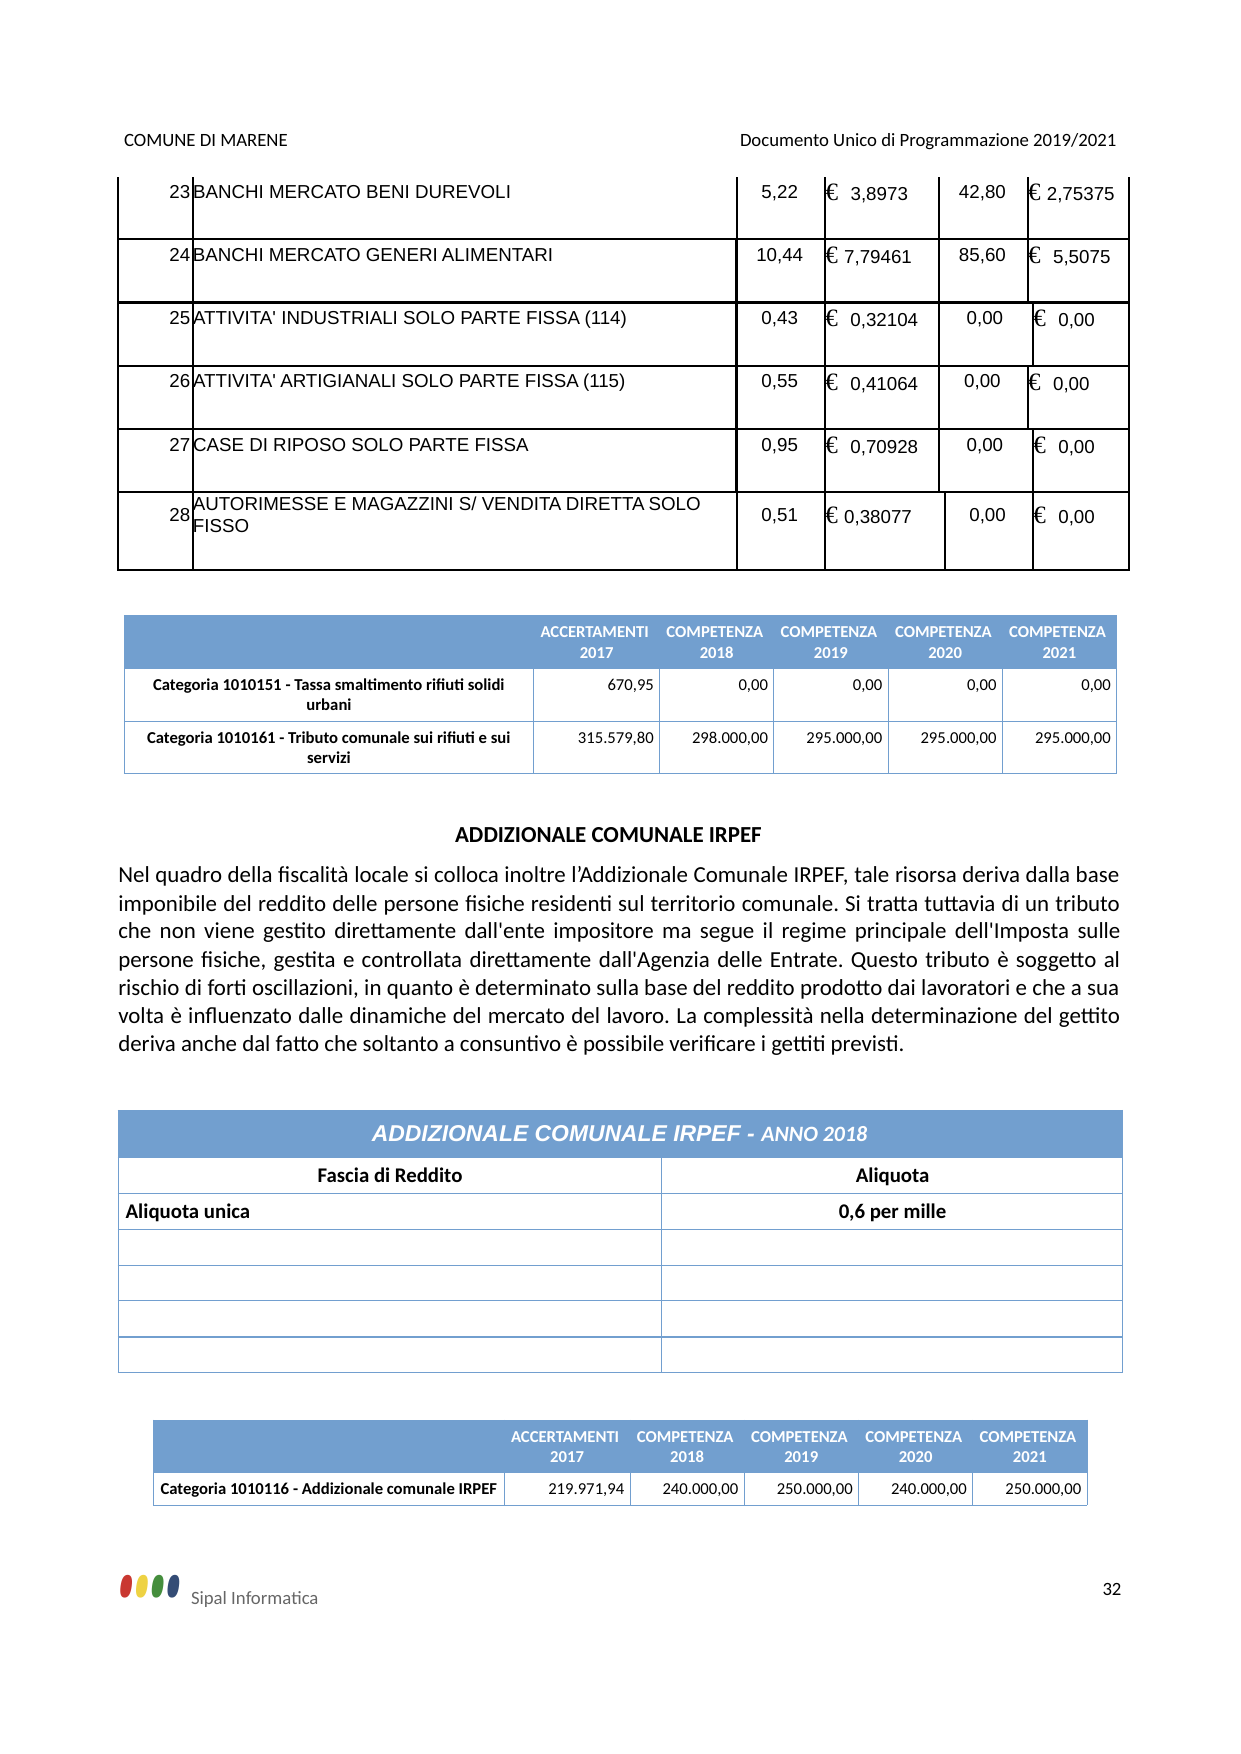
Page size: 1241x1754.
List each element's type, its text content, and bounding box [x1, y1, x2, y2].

table_header 0,00 [946, 493, 1032, 569]
table_cell 0,00 [774, 669, 888, 721]
table_cell 0,00 [660, 669, 773, 721]
table_header 25 [119, 304, 192, 365]
table_header [118, 610, 1122, 779]
table_cell [662, 1230, 1122, 1264]
table_cell Categoria 1010151 - Tassa smaltimento rifiuti solidi urbani [125, 669, 533, 721]
table_header € 0,00 [1034, 430, 1128, 491]
table_header 23 [119, 177, 192, 238]
table_header 42,80 [940, 177, 1027, 238]
table_header € 0,00 [1034, 304, 1128, 365]
table_cell [119, 1230, 661, 1264]
table_cell 0,00 [889, 669, 1002, 721]
table_cell [662, 1301, 1122, 1336]
table_header AUTORIMESSE E MAGAZZINI S/ VENDITA DIRETTA SOLO FISSO [194, 493, 736, 569]
table_header 0,95 [738, 430, 824, 491]
table_cell [119, 1301, 661, 1336]
table_header 24 [119, 240, 192, 301]
table_cell 0,00 [1003, 669, 1116, 721]
table_cell 298.000,00 [660, 722, 773, 773]
table_header € 3,8973 [826, 177, 938, 238]
table_header ATTIVITA' INDUSTRIALI SOLO PARTE FISSA (114) [194, 304, 735, 365]
table_header 0,00 [940, 304, 1032, 365]
table_cell [662, 1338, 1122, 1372]
table_header CASE DI RIPOSO SOLO PARTE FISSA [194, 430, 735, 491]
table_header COMPETENZA 2020 [859, 1421, 972, 1472]
table_header € 0,70928 [826, 430, 938, 491]
table_header € 5,5075 [1029, 240, 1128, 301]
text Nel quadro della fiscalità locale si colloca inoltre l’Addizionale Comunale IRPEF, tale risorsa deriva dalla base imponibile del reddito delle persone fisiche residenti sul territorio comunale. Si tratta tuttavia di un tributo che non viene gestito direttamente dall'ente impositore ma segue il regime principale dell'Imposta sulle persone fisiche, gestita e controllata direttamente dall'Agenzia delle Entrate. Questo tributo è soggetto al rischio di forti oscillazioni, in quanto è determinato sulla base del reddito prodotto dai lavoratori e che a sua volta è influenzato dalle dinamiche del mercato del lavoro. La complessità nella determinazione del gettito deriva anche dal fatto che soltanto a consuntivo è possibile verificare i gettiti previsti. [118, 861, 1122, 1057]
table_header 0,00 [940, 367, 1027, 428]
table_cell Fascia di Reddito [119, 1158, 661, 1193]
table_cell 0,6 per mille [662, 1194, 1122, 1228]
table_header COMPETENZA 2021 [1003, 616, 1116, 668]
table_cell Categoria 1010116 - Addizionale comunale IRPEF [154, 1473, 504, 1504]
table_header COMPETENZA 2021 [973, 1421, 1087, 1472]
table_cell 250.000,00 [745, 1473, 858, 1504]
table_cell 240.000,00 [631, 1473, 744, 1504]
table_header ATTIVITA' ARTIGIANALI SOLO PARTE FISSA (115) [194, 367, 735, 428]
table_cell 219.971,94 [505, 1473, 630, 1504]
table_header € 2,75375 [1029, 177, 1128, 238]
table_cell 670,95 [534, 669, 659, 721]
table_header COMPETENZA 2019 [745, 1421, 858, 1472]
table_header 28 [119, 493, 192, 569]
table_header COMPETENZA 2020 [889, 616, 1002, 668]
table_cell 315.579,80 [534, 722, 659, 773]
table_header COMPETENZA 2018 [660, 616, 773, 668]
table_cell [662, 1266, 1122, 1300]
table_header [125, 616, 533, 668]
text ADDIZIONALE COMUNALE IRPEF [118, 820, 1098, 848]
table_cell 295.000,00 [774, 722, 888, 773]
table_cell Aliquota [662, 1158, 1122, 1193]
table_header 0,43 [738, 304, 824, 365]
table_cell 250.000,00 [973, 1473, 1087, 1504]
table_header COMPETENZA 2018 [631, 1421, 744, 1472]
table_header 5,22 [738, 177, 824, 238]
table_header ADDIZIONALE COMUNALE IRPEF - ANNO 2018 [119, 1111, 1122, 1157]
table_header [118, 1414, 1122, 1511]
table_header BANCHI MERCATO BENI DUREVOLI [194, 177, 736, 238]
table_cell 240.000,00 [859, 1473, 972, 1504]
table_cell 295.000,00 [1003, 722, 1116, 773]
table_header COMPETENZA 2019 [774, 616, 888, 668]
table_header € 0,00 [1029, 367, 1128, 428]
table_header 0,55 [738, 367, 824, 428]
table_header ACCERTAMENTI 2017 [534, 616, 659, 668]
table_header 85,60 [940, 240, 1027, 301]
table_cell Categoria 1010161 - Tributo comunale sui rifiuti e sui servizi [125, 722, 533, 773]
table_header € 0,32104 [826, 304, 938, 365]
table_header € 0,41064 [826, 367, 938, 428]
table_header [154, 1421, 504, 1472]
table_header 0,51 [738, 493, 824, 569]
table_cell [119, 1338, 661, 1372]
table_header 0,00 [940, 430, 1032, 491]
table_cell Aliquota unica [119, 1194, 661, 1228]
table_header ACCERTAMENTI 2017 [505, 1421, 630, 1472]
table_header 26 [119, 367, 192, 428]
table_header 27 [119, 430, 192, 491]
table_header BANCHI MERCATO GENERI ALIMENTARI [194, 240, 735, 301]
table_header € 0,38077 [826, 493, 944, 569]
table_cell [119, 1266, 661, 1300]
table_header € 7,79461 [826, 240, 938, 301]
table_header 10,44 [738, 240, 824, 301]
table_header € 0,00 [1034, 493, 1128, 569]
table_cell 295.000,00 [889, 722, 1002, 773]
